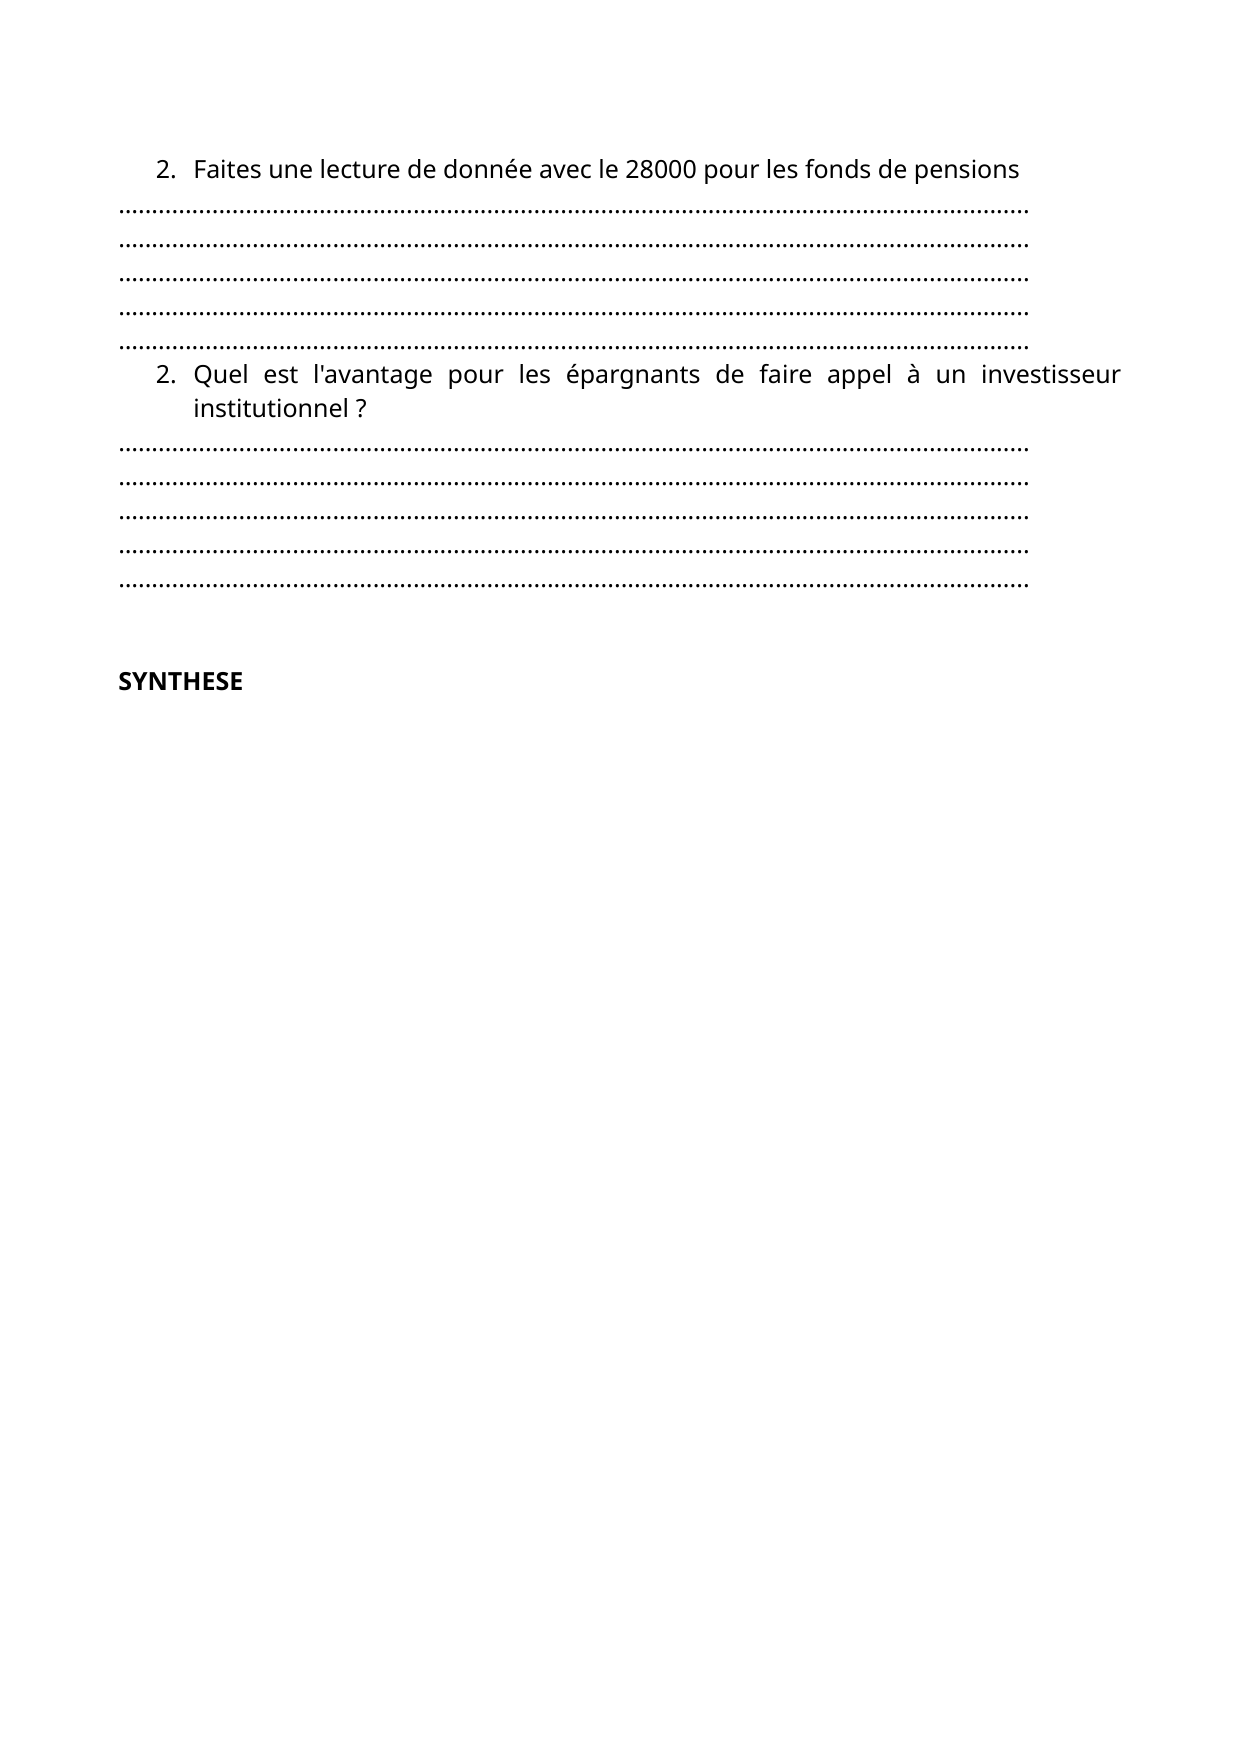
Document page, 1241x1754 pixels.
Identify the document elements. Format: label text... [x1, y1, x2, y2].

text …..................................................................................................................................... [118, 254, 1122, 288]
text SYNTHESE [118, 663, 1122, 697]
text …..................................................................................................................................... [118, 561, 1122, 595]
list Faites une lecture de donnée avec le 28000 pour les fonds de pensions [156, 152, 1122, 186]
text …..................................................................................................................................... [118, 493, 1122, 527]
list Quel est l'avantage pour les épargnants de faire appel à un investisseur institutionnel ? [156, 357, 1122, 425]
text …..................................................................................................................................... [118, 527, 1122, 561]
text …..................................................................................................................................... [118, 288, 1122, 322]
text ….....................................................................................................................................…..................................................................................................................................... [118, 186, 1122, 254]
text …..................................................................................................................................... [118, 322, 1122, 357]
text ….....................................................................................................................................…..................................................................................................................................... [118, 425, 1122, 493]
